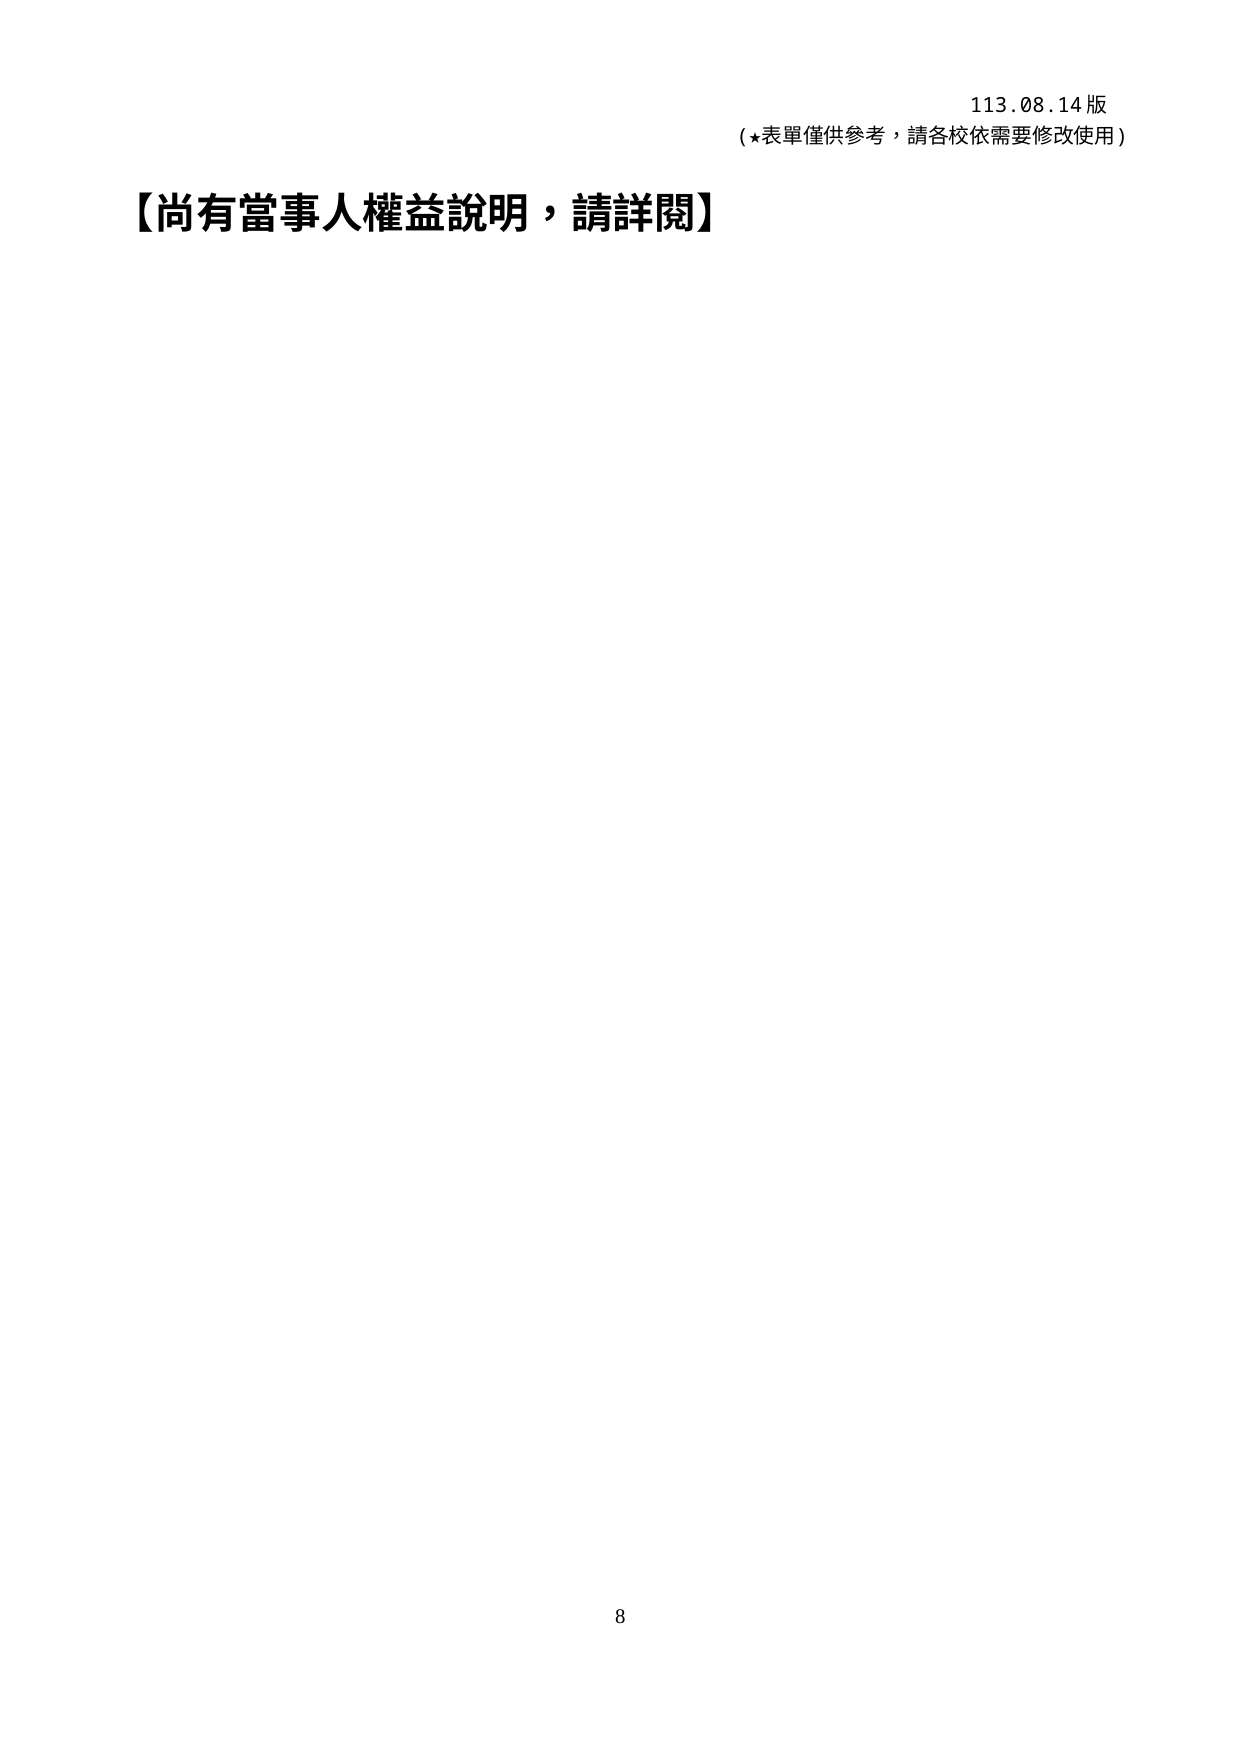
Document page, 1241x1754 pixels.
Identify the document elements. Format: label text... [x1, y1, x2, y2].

text 【尚有當事人權益說明，請詳閱】 [112, 180, 1128, 240]
